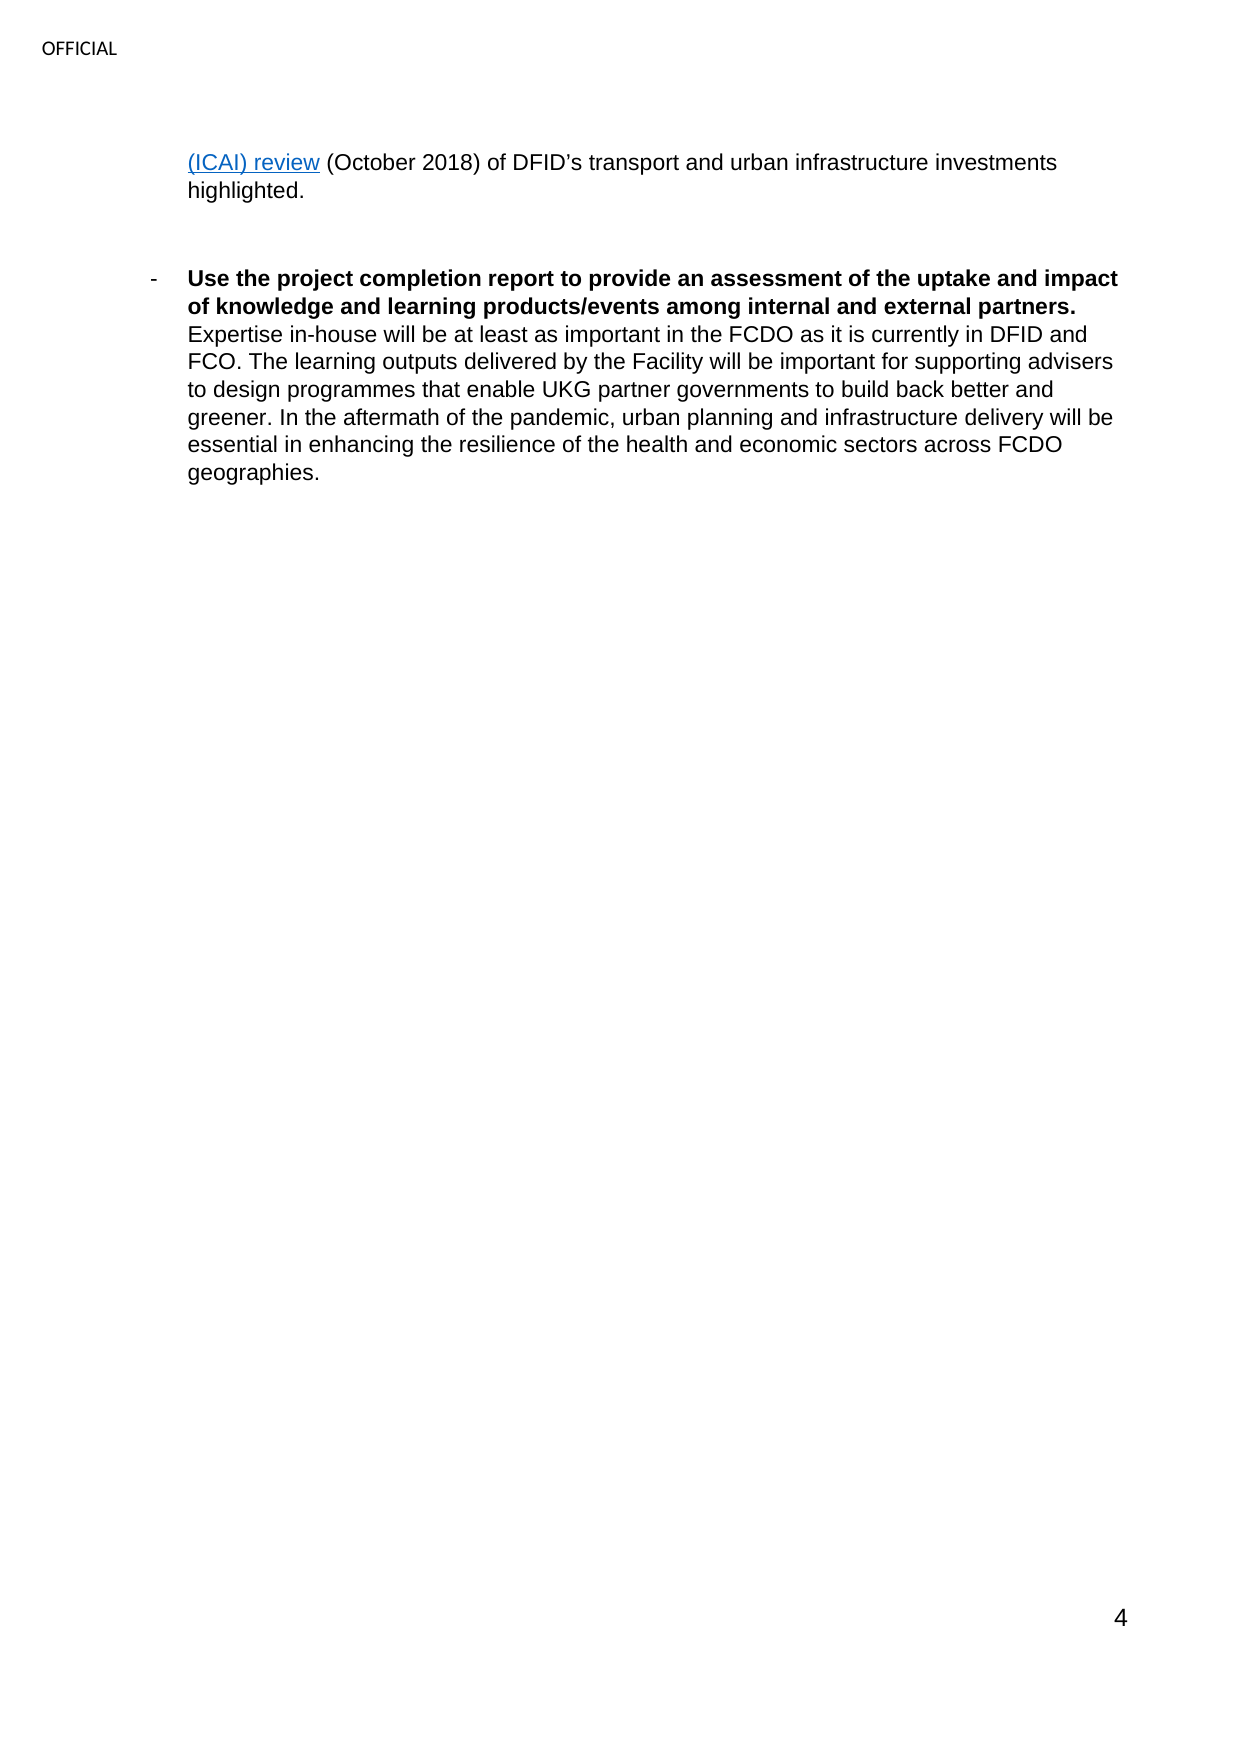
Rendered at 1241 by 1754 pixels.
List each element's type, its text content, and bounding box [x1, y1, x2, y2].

list Use the project completion report to provide an assessment of the uptake and impact of knowledge and learning products/events among internal and external partners. Expertise in-house will be at least as important in the FCDO as it is currently in DFID and FCO. The learning outputs delivered by the Facility will be important for supporting advisers to design programmes that enable UKG partner governments to build back better and greener. In the aftermath of the pandemic, urban planning and infrastructure delivery will be essential in enhancing the resilience of the health and economic sectors across FCDO geographies. [150, 266, 1128, 485]
list (ICAI) review (October 2018) of DFID’s transport and urban infrastructure investments highlighted. [150, 150, 1128, 203]
